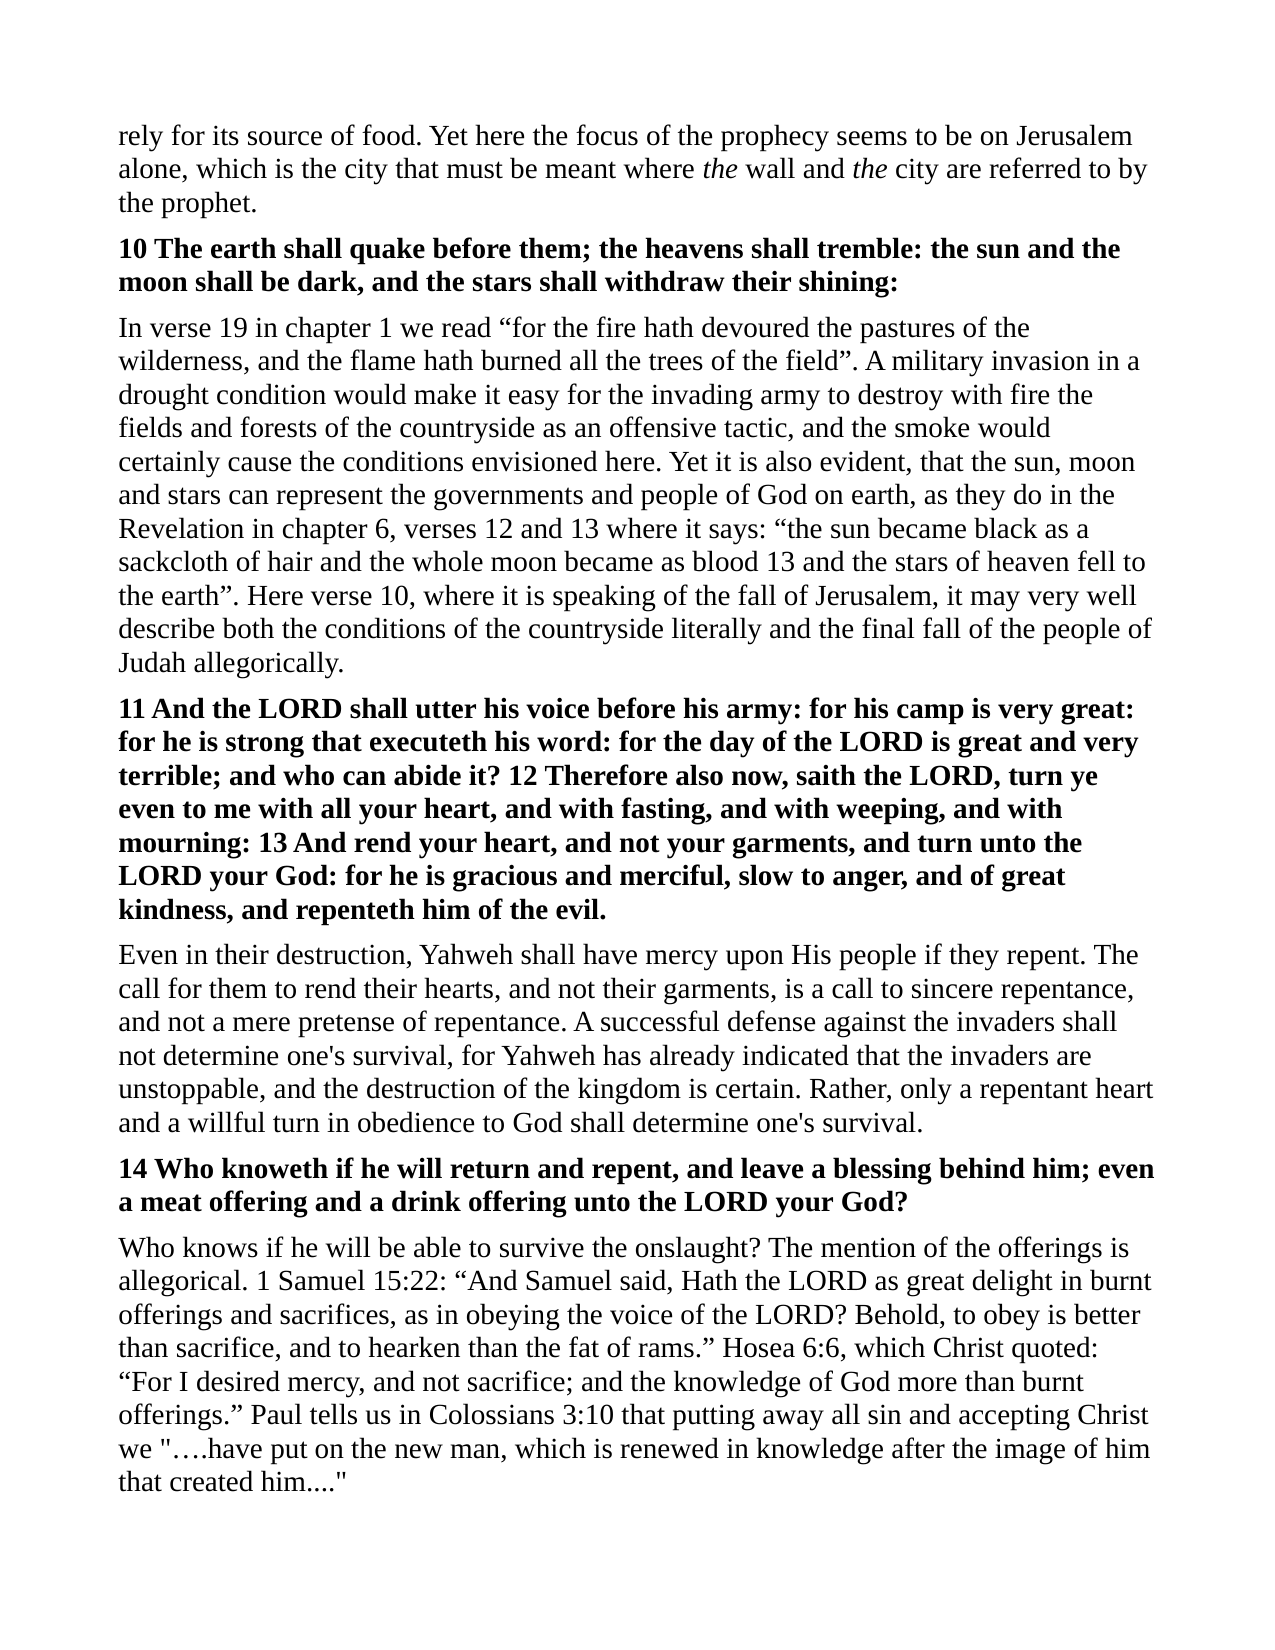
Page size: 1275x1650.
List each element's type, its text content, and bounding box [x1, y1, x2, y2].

text Even in their destruction, Yahweh shall have mercy upon His people if they repent. The call for them to rend their hearts, and not their garments, is a call to sincere repentance, and not a mere pretense of repentance. A successful defense against the invaders shall not determine one's survival, for Yahweh has already indicated that the invaders are unstoppable, and the destruction of the kingdom is certain. Rather, only a repentant heart and a willful turn in obedience to God shall determine one's survival. [118, 937, 1157, 1139]
text In verse 19 in chapter 1 we read “for the fire hath devoured the pastures of the wilderness, and the flame hath burned all the trees of the field”. A military invasion in a drought condition would make it easy for the invading army to destroy with fire the fields and forests of the countryside as an offensive tactic, and the smoke would certainly cause the conditions envisioned here. Yet it is also evident, that the sun, moon and stars can represent the governments and people of God on earth, as they do in the Revelation in chapter 6, verses 12 and 13 where it says: “the sun became black as a sackcloth of hair and the whole moon became as blood 13 and the stars of heaven fell to the earth”. Here verse 10, where it is speaking of the fall of Jerusalem, it may very well describe both the conditions of the countryside literally and the final fall of the people of Judah allegorically. [118, 310, 1157, 679]
text rely for its source of food. Yet here the focus of the prophecy seems to be on Jerusalem alone, which is the city that must be meant where the wall and the city are referred to by the prophet. [118, 118, 1157, 219]
text 11 And the LORD shall utter his voice before his army: for his camp is very great: for he is strong that executeth his word: for the day of the LORD is great and very terrible; and who can abide it? 12 Therefore also now, saith the LORD, turn ye even to me with all your heart, and with fasting, and with weeping, and with mourning: 13 And rend your heart, and not your garments, and turn unto the LORD your God: for he is gracious and merciful, slow to anger, and of great kindness, and repenteth him of the evil. [118, 691, 1157, 926]
text 14 Who knoweth if he will return and repent, and leave a blessing behind him; even a meat offering and a drink offering unto the LORD your God? [118, 1151, 1157, 1218]
text 10 The earth shall quake before them; the heavens shall tremble: the sun and the moon shall be dark, and the stars shall withdraw their shining: [118, 231, 1157, 298]
text Who knows if he will be able to survive the onslaught? The mention of the offerings is allegorical. 1 Samuel 15:22: “And Samuel said, Hath the LORD as great delight in burnt offerings and sacrifices, as in obeying the voice of the LORD? Behold, to obey is better than sacrifice, and to hearken than the fat of rams.” Hosea 6:6, which Christ quoted: “For I desired mercy, and not sacrifice; and the knowledge of God more than burnt offerings.” Paul tells us in Colossians 3:10 that putting away all sin and accepting Christ we "….have put on the new man, which is renewed in knowledge after the image of him that created him...." [118, 1230, 1157, 1498]
